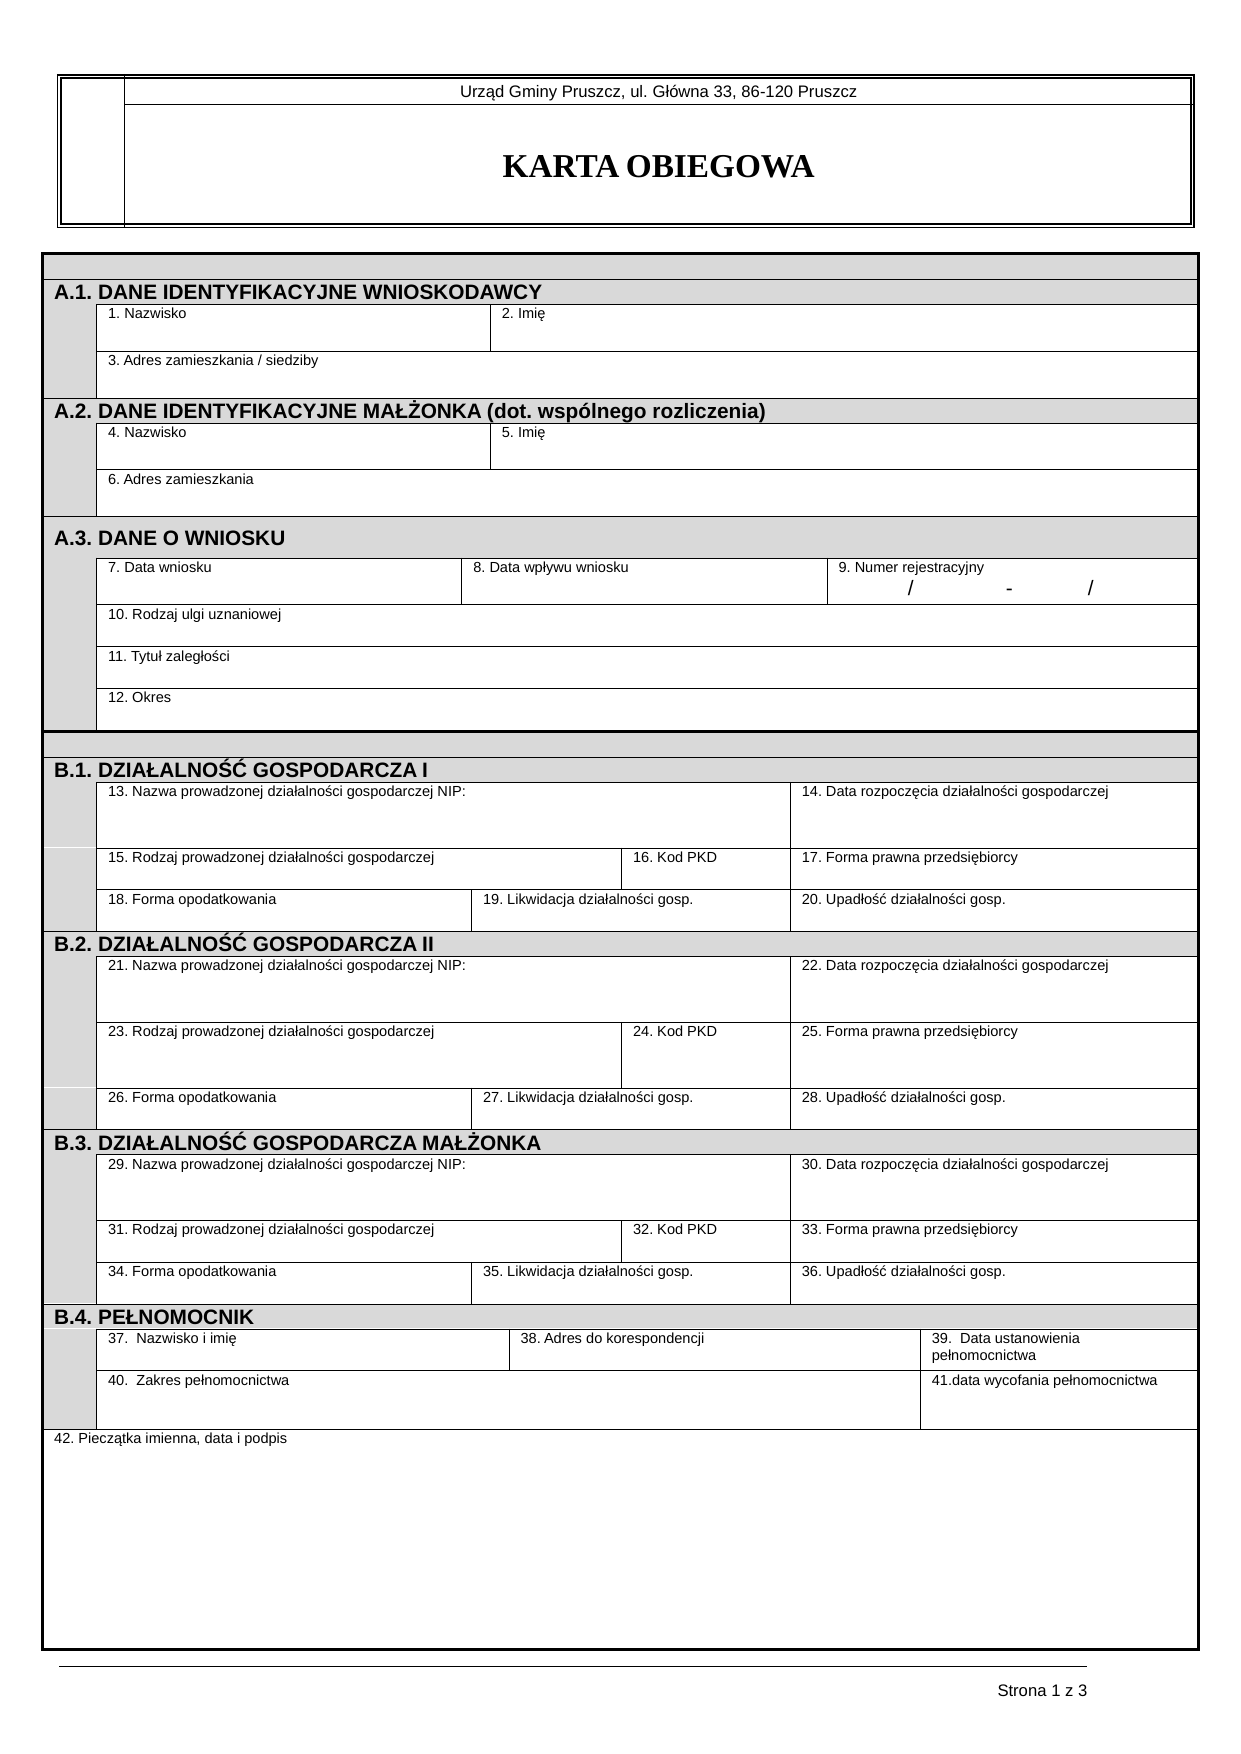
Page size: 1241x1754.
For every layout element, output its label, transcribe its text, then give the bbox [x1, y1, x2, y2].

table_cell 23. Rodzaj prowadzonej działalności gospodarczej [97, 1023, 621, 1087]
table_cell [44, 646, 96, 688]
table_cell [44, 423, 96, 469]
table_cell 5. Imię [491, 424, 1197, 469]
table_cell [1200, 516, 1240, 558]
table_cell [1200, 956, 1240, 1022]
table_cell [44, 604, 96, 646]
table_cell 7. Data wniosku [97, 559, 461, 604]
table_cell 8. Data wpływu wniosku [462, 559, 827, 604]
table_cell [1200, 351, 1240, 398]
table_cell 39. Data ustanowienia pełnomocnictwa [921, 1330, 1197, 1370]
table_cell [1200, 848, 1240, 889]
table_cell [44, 688, 96, 730]
table_cell [44, 1088, 96, 1129]
table_header [1200, 252, 1240, 279]
table_cell B.1. DZIAŁALNOŚĆ GOSPODARCZA I [44, 758, 1197, 782]
table_cell [1200, 646, 1240, 688]
table_cell [44, 733, 1197, 757]
table_cell [44, 1220, 96, 1262]
table_cell 3. Adres zamieszkania / siedziby [97, 352, 1197, 398]
table_cell 15. Rodzaj prowadzonej działalności gospodarczej [97, 849, 621, 889]
table_cell 1. Nazwisko [97, 305, 490, 351]
table_cell B.2. DZIAŁALNOŚĆ GOSPODARCZA II [44, 932, 1197, 956]
table_cell [1200, 730, 1240, 757]
table_cell 2. Imię [491, 305, 1197, 351]
table_cell [1200, 423, 1240, 469]
table_cell [1200, 782, 1240, 847]
table_cell [1200, 1022, 1240, 1087]
table_cell 37. Nazwisko i imię [97, 1330, 509, 1370]
table_cell 42. Pieczątka imienna, data i podpis [44, 1430, 1197, 1648]
table_cell 16. Kod PKD [622, 849, 790, 889]
table_cell [1200, 1262, 1240, 1303]
table_cell [1200, 688, 1240, 730]
table_cell [44, 1154, 96, 1220]
table_cell [1200, 469, 1240, 516]
table_cell [44, 782, 96, 847]
table_cell [1200, 1304, 1240, 1328]
table_cell 27. Likwidacja działalności gosp. [472, 1089, 790, 1129]
table_cell 24. Kod PKD [622, 1023, 790, 1087]
table_cell 36. Upadłość działalności gosp. [791, 1263, 1197, 1303]
table_cell 29. Nazwa prowadzonej działalności gospodarczej NIP: [97, 1155, 790, 1220]
table_cell 9. Numer rejestracyjny / - / [828, 559, 1197, 604]
table_cell 30. Data rozpoczęcia działalności gospodarczej [791, 1155, 1197, 1220]
table_cell [1200, 1429, 1240, 1648]
table_cell 33. Forma prawna przedsiębiorcy [791, 1221, 1197, 1262]
table_cell [1200, 1129, 1240, 1154]
table_cell B.4. PEŁNOMOCNIK [44, 1305, 1197, 1328]
table_cell 31. Rodzaj prowadzonej działalności gospodarczej [97, 1221, 621, 1262]
table_cell [44, 1262, 96, 1303]
table_cell 41.data wycofania pełnomocnictwa [921, 1371, 1197, 1429]
table_cell 19. Likwidacja działalności gosp. [472, 890, 790, 931]
table_header [44, 255, 1197, 279]
table_cell [44, 304, 96, 351]
table_cell [1200, 558, 1240, 604]
table_cell 21. Nazwa prowadzonej działalności gospodarczej NIP: [97, 957, 790, 1022]
table_cell 32. Kod PKD [622, 1221, 790, 1262]
table_cell [1200, 279, 1240, 304]
table_cell 6. Adres zamieszkania [97, 470, 1197, 516]
table_cell [1200, 604, 1240, 646]
table_cell 28. Upadłość działalności gosp. [791, 1089, 1197, 1129]
table_cell [1200, 304, 1240, 351]
table_cell [44, 469, 96, 516]
table_cell 12. Okres [97, 689, 1197, 730]
table_cell 40. Zakres pełnomocnictwa [97, 1371, 920, 1429]
table_cell [1200, 1329, 1240, 1370]
table_cell [1200, 1220, 1240, 1262]
table_cell A.2. DANE IDENTYFIKACYJNE MAŁŻONKA (dot. wspólnego rozliczenia) [44, 399, 1197, 423]
table_cell A.1. DANE IDENTYFIKACYJNE WNIOSKODAWCY [44, 280, 1197, 304]
table_cell [44, 1329, 96, 1370]
table_cell [44, 1022, 96, 1087]
table_cell 25. Forma prawna przedsiębiorcy [791, 1023, 1197, 1087]
table_cell 20. Upadłość działalności gosp. [791, 890, 1197, 931]
table_cell 17. Forma prawna przedsiębiorcy [791, 849, 1197, 889]
table_cell [1200, 398, 1240, 423]
table_cell [44, 889, 96, 931]
table_cell [44, 1370, 96, 1429]
table_cell [44, 558, 96, 604]
table_cell 10. Rodzaj ulgi uznaniowej [97, 605, 1197, 646]
table_cell A.3. DANE O WNIOSKU [44, 517, 1197, 558]
table_cell [1200, 1088, 1240, 1129]
table_cell 4. Nazwisko [97, 424, 490, 469]
table_cell 14. Data rozpoczęcia działalności gospodarczej [791, 783, 1197, 847]
table_cell [1200, 1154, 1240, 1220]
table_cell [44, 848, 96, 889]
table_cell 11. Tytuł zaległości [97, 647, 1197, 688]
table_cell [1200, 757, 1240, 782]
table_cell B.3. DZIAŁALNOŚĆ GOSPODARCZA MAŁŻONKA [44, 1130, 1197, 1154]
table_cell [1200, 1370, 1240, 1429]
table_cell [1200, 889, 1240, 931]
table_cell 26. Forma opodatkowania [97, 1089, 471, 1129]
table_cell [1200, 931, 1240, 956]
table_cell [44, 956, 96, 1022]
table_cell 35. Likwidacja działalności gosp. [472, 1263, 790, 1303]
table_cell 22. Data rozpoczęcia działalności gospodarczej [791, 957, 1197, 1022]
table_cell 34. Forma opodatkowania [97, 1263, 471, 1303]
table_cell [44, 351, 96, 398]
table_cell 38. Adres do korespondencji [510, 1330, 920, 1370]
table_cell 13. Nazwa prowadzonej działalności gospodarczej NIP: [97, 783, 790, 847]
table_cell 18. Forma opodatkowania [97, 890, 471, 931]
